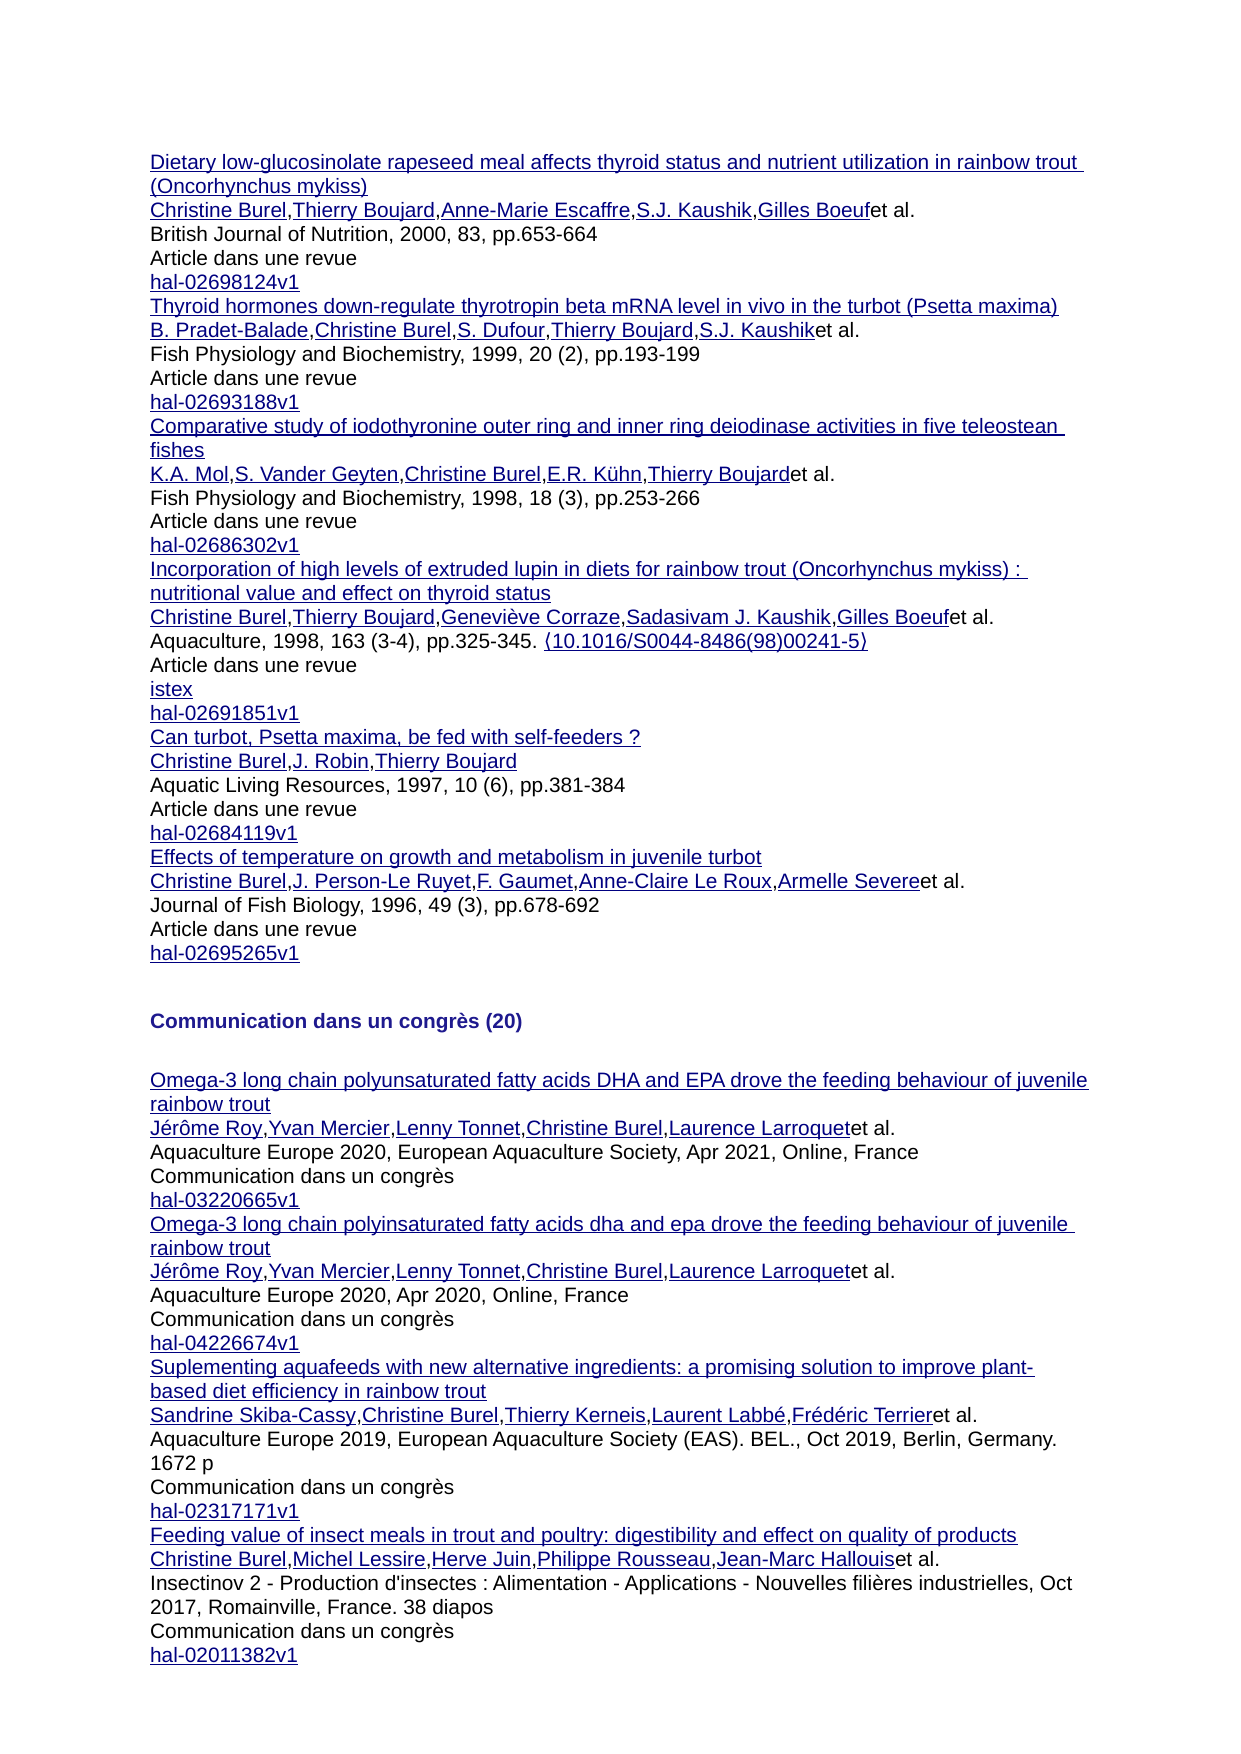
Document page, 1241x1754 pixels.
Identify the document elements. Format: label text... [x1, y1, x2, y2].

table_cell Feeding value of insect meals in trout and poultry: digestibility and effect on quality of products Christine Burel,Michel Lessire,Herve Juin,Philippe Rousseau,Jean-Marc Hallouiset al. Insectinov 2 - Production d'insectes : Alimentation - Applications - Nouvelles filières industrielles, Oct 2017, Romainville, France. 38 diapos Communication dans un congrès hal-02011382v1 [150, 1523, 1090, 1667]
table_cell Comparative study of iodothyronine outer ring and inner ring deiodinase activities in five teleostean fishes K.A. Mol,S. Vander Geyten,Christine Burel,E.R. Kühn,Thierry Boujardet al. Fish Physiology and Biochemistry, 1998, 18 (3), pp.253-266 Article dans une revue hal-02686302v1 [150, 414, 1090, 557]
table_cell Effects of temperature on growth and metabolism in juvenile turbot Christine Burel,J. Person-Le Ruyet,F. Gaumet,Anne-Claire Le Roux,Armelle Severeet al. Journal of Fish Biology, 1996, 49 (3), pp.678-692 Article dans une revue hal-02695265v1 [150, 845, 1090, 964]
table_header Omega-3 long chain polyunsaturated fatty acids DHA and EPA drove the feeding behaviour of juvenile rainbow trout Jérôme Roy,Yvan Mercier,Lenny Tonnet,Christine Burel,Laurence Larroquetet al. Aquaculture Europe 2020, European Aquaculture Society, Apr 2021, Online, France Communication dans un congrès hal-03220665v1 [150, 1068, 1090, 1211]
table_cell Can turbot, Psetta maxima, be fed with self-feeders ? Christine Burel,J. Robin,Thierry Boujard Aquatic Living Resources, 1997, 10 (6), pp.381-384 Article dans une revue hal-02684119v1 [150, 725, 1090, 845]
table_cell Omega-3 long chain polyinsaturated fatty acids dha and epa drove the feeding behaviour of juvenile rainbow trout Jérôme Roy,Yvan Mercier,Lenny Tonnet,Christine Burel,Laurence Larroquetet al. Aquaculture Europe 2020, Apr 2020, Online, France Communication dans un congrès hal-04226674v1 [150, 1211, 1090, 1355]
subtitle Communication dans un congrès (20) [150, 1009, 1090, 1033]
table_cell Incorporation of high levels of extruded lupin in diets for rainbow trout (Oncorhynchus mykiss) : nutritional value and effect on thyroid status Christine Burel,Thierry Boujard,Geneviève Corraze,Sadasivam J. Kaushik,Gilles Boeufet al. Aquaculture, 1998, 163 (3-4), pp.325-345. ⟨10.1016/S0044-8486(98)00241-5⟩ Article dans une revue istex hal-02691851v1 [150, 557, 1090, 725]
table_cell Dietary low-glucosinolate rapeseed meal affects thyroid status and nutrient utilization in rainbow trout (Oncorhynchus mykiss) Christine Burel,Thierry Boujard,Anne-Marie Escaffre,S.J. Kaushik,Gilles Boeufet al. British Journal of Nutrition, 2000, 83, pp.653-664 Article dans une revue hal-02698124v1 [150, 150, 1090, 294]
table_cell Thyroid hormones down-regulate thyrotropin beta mRNA level in vivo in the turbot (Psetta maxima) B. Pradet-Balade,Christine Burel,S. Dufour,Thierry Boujard,S.J. Kaushiket al. Fish Physiology and Biochemistry, 1999, 20 (2), pp.193-199 Article dans une revue hal-02693188v1 [150, 294, 1090, 413]
table_cell Suplementing aquafeeds with new alternative ingredients: a promising solution to improve plant-based diet efficiency in rainbow trout Sandrine Skiba-Cassy,Christine Burel,Thierry Kerneis,Laurent Labbé,Frédéric Terrieret al. Aquaculture Europe 2019, European Aquaculture Society (EAS). BEL., Oct 2019, Berlin, Germany. 1672 p Communication dans un congrès hal-02317171v1 [150, 1355, 1090, 1523]
